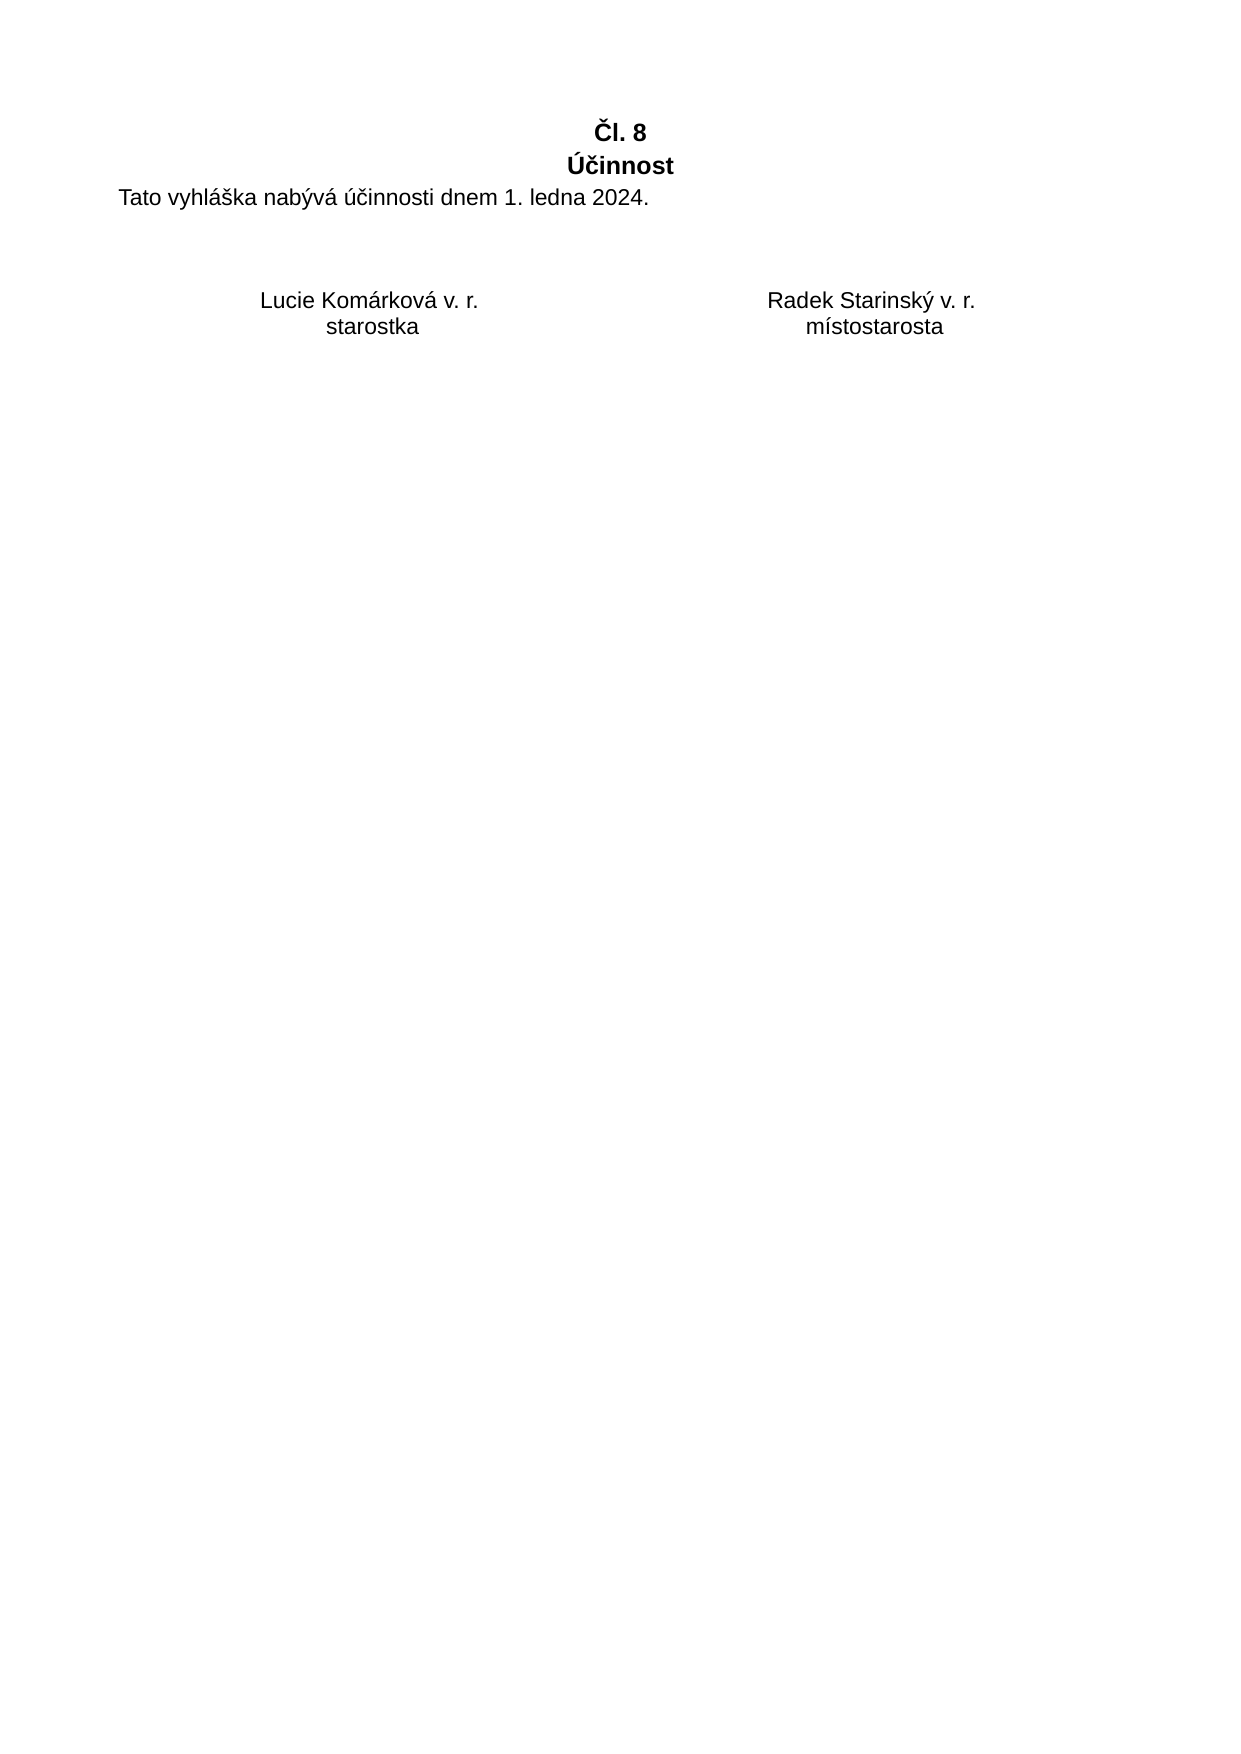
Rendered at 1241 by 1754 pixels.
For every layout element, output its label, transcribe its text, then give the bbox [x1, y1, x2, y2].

text Tato vyhláška nabývá účinnosti dnem 1. ledna 2024. [118, 184, 1122, 211]
table_header Radek Starinský v. r. místostarosta [620, 227, 1122, 345]
table_header Lucie Komárková v. r. starostka [118, 227, 620, 345]
table_cell [118, 345, 620, 463]
subtitle Čl. 8 Účinnost [118, 118, 1122, 180]
table_cell [620, 345, 1122, 463]
